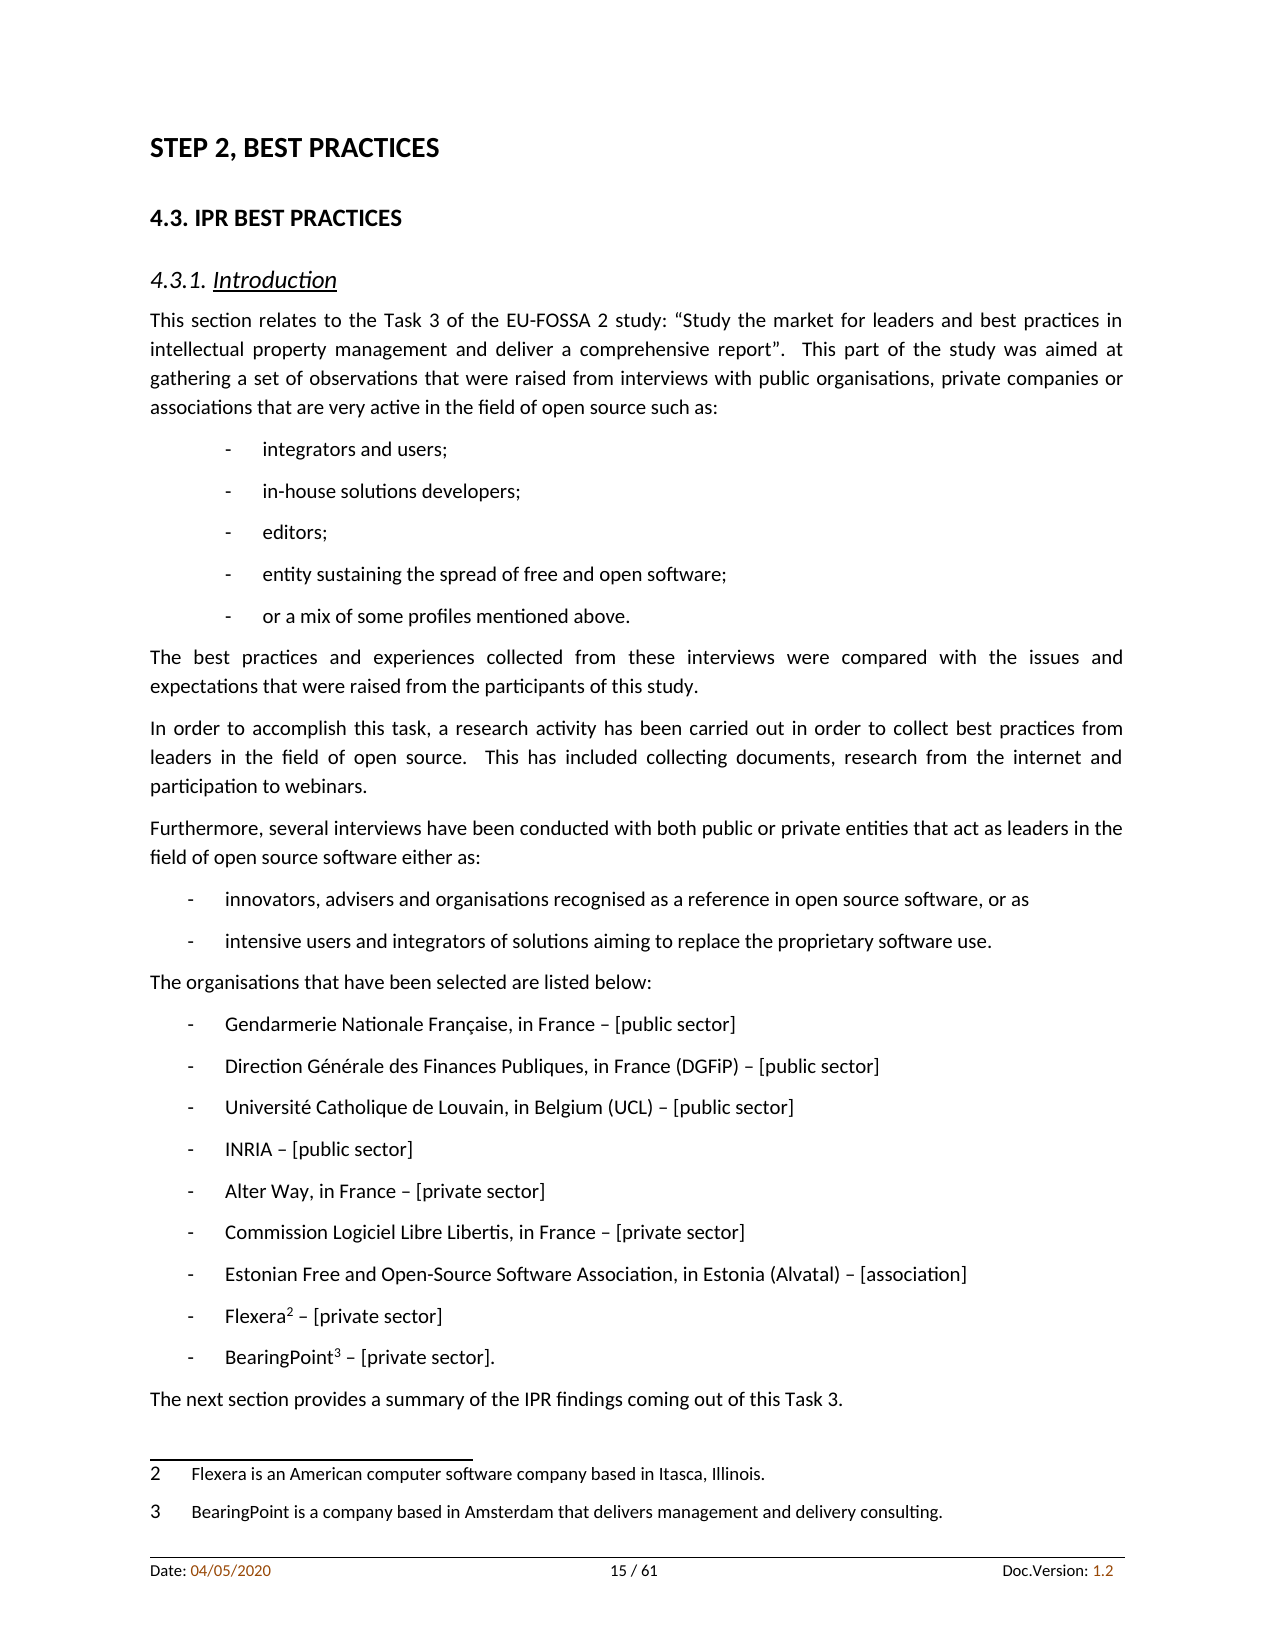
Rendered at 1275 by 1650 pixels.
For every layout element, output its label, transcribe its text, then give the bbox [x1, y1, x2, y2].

list entity sustaining the spread of free and open software; [225, 561, 1125, 587]
list Gendarmerie Nationale Française, in France – [public sector] [187, 1011, 1125, 1037]
text This section relates to the Task 3 of the EU-FOSSA 2 study: “Study the market for leaders and best practices in intellectual property management and deliver a comprehensive report”. This part of the study was aimed at gathering a set of observations that were raised from interviews with public organisations, private companies or associations that are very active in the field of open source such as: [150, 307, 1125, 420]
list INRIA – [public sector] [187, 1136, 1125, 1162]
text In order to accomplish this task, a research activity has been carried out in order to collect best practices from leaders in the field of open source. This has included collecting documents, research from the internet and participation to webinars. [150, 715, 1125, 799]
list innovators, advisers and organisations recognised as a reference in open source software, or as [187, 886, 1125, 912]
text The best practices and experiences collected from these interviews were compared with the issues and expectations that were raised from the participants of this study. [150, 644, 1125, 699]
list Flexera is an American computer software company based in Itasca, Illinois. [150, 1461, 1125, 1486]
list BearingPoint – [private sector]. [187, 1344, 1125, 1370]
list editors; [225, 519, 1125, 545]
subtitle Introduction [150, 264, 1125, 294]
list Direction Générale des Finances Publiques, in France (DGFiP) – [public sector] [187, 1053, 1125, 1078]
list integrators and users; [225, 436, 1125, 462]
text Furthermore, several interviews have been conducted with both public or private entities that act as leaders in the field of open source software either as: [150, 815, 1125, 870]
list intensive users and integrators of solutions aiming to replace the proprietary software use. [187, 928, 1125, 953]
list Alter Way, in France – [private sector] [187, 1178, 1125, 1203]
text The organisations that have been selected are listed below: [150, 969, 1125, 995]
list Commission Logiciel Libre Libertis, in France – [private sector] [187, 1219, 1125, 1245]
text The next section provides a summary of the IPR findings coming out of this Task 3. [150, 1386, 1125, 1412]
subtitle STEP 2, BEST PRACTICES [150, 129, 1125, 165]
list or a mix of some profiles mentioned above. [225, 603, 1125, 628]
list Estonian Free and Open-Source Software Association, in Estonia (Alvatal) – [association] [187, 1261, 1125, 1287]
list BearingPoint is a company based in Amsterdam that delivers management and delivery consulting. [150, 1498, 1125, 1524]
subtitle IPR BEST PRACTICES [150, 202, 1125, 233]
list Université Catholique de Louvain, in Belgium (UCL) – [public sector] [187, 1094, 1125, 1120]
list Flexera – [private sector] [187, 1303, 1125, 1328]
list in-house solutions developers; [225, 478, 1125, 503]
